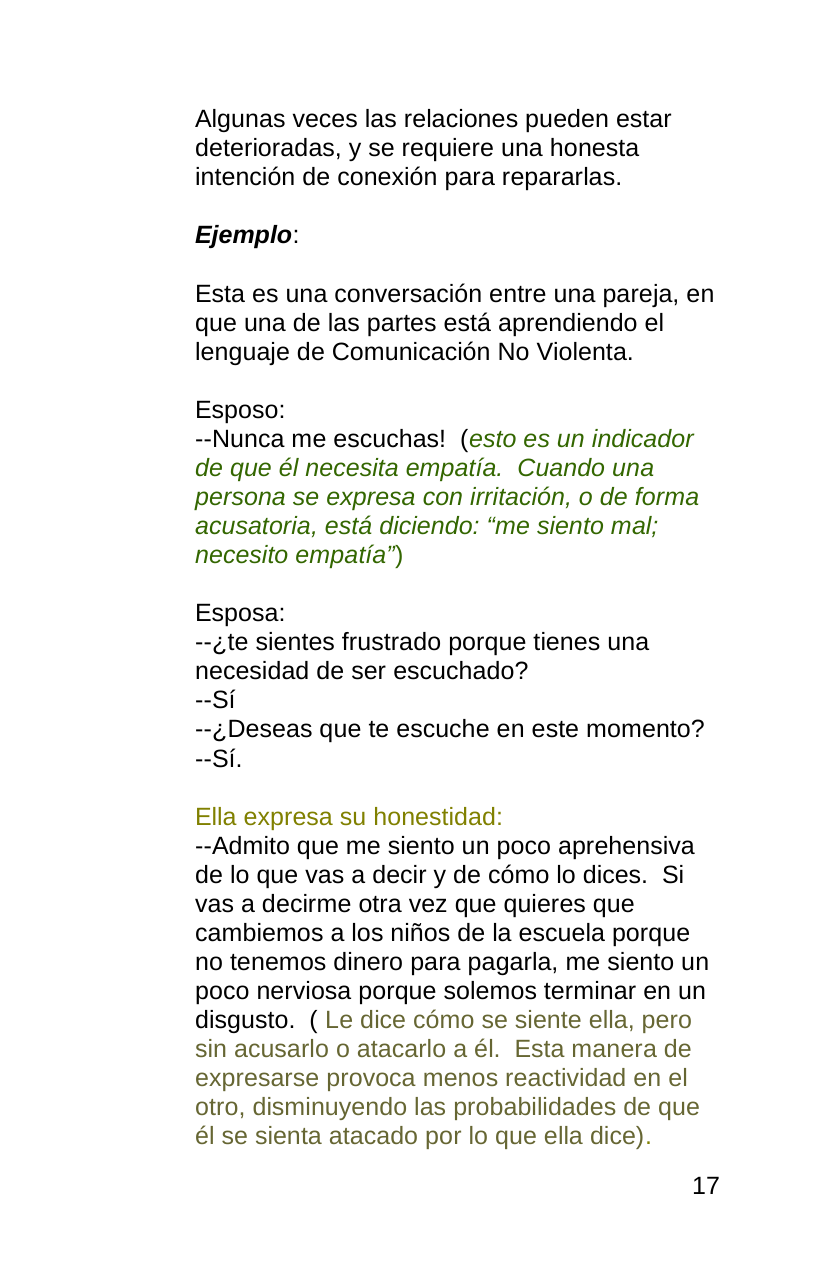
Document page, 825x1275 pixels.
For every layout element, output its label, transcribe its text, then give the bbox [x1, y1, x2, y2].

text --¿te sientes frustrado porque tienes una necesidad de ser escuchado? [195, 627, 720, 685]
text Esposo: [195, 395, 720, 424]
text Ella expresa su honestidad: [195, 802, 720, 831]
text Algunas veces las relaciones pueden estar deterioradas, y se requiere una honesta intención de conexión para repararlas. [195, 104, 720, 191]
text Esposa: [195, 598, 720, 627]
text --¿Deseas que te escuche en este momento? [195, 714, 720, 743]
text --Nunca me escuchas! (esto es un indicador de que él necesita empatía. Cuando una persona se expresa con irritación, o de forma acusatoria, está diciendo: “me siento mal; necesito empatía”) [195, 424, 720, 569]
text --Admito que me siento un poco aprehensiva de lo que vas a decir y de cómo lo dices. Si vas a decirme otra vez que quieres que cambiemos a los niños de la escuela porque no tenemos dinero para pagarla, me siento un poco nerviosa porque solemos terminar en un disgusto. ( Le dice cómo se siente ella, pero sin acusarlo o atacarlo a él. Esta manera de expresarse provoca menos reactividad en el otro, disminuyendo las probabilidades de que él se sienta atacado por lo que ella dice). [195, 831, 720, 1150]
text Ejemplo: [195, 220, 720, 249]
text Esta es una conversación entre una pareja, en que una de las partes está aprendiendo el lenguaje de Comunicación No Violenta. [195, 278, 720, 366]
text --Sí [195, 685, 720, 714]
text --Sí. [195, 743, 720, 772]
